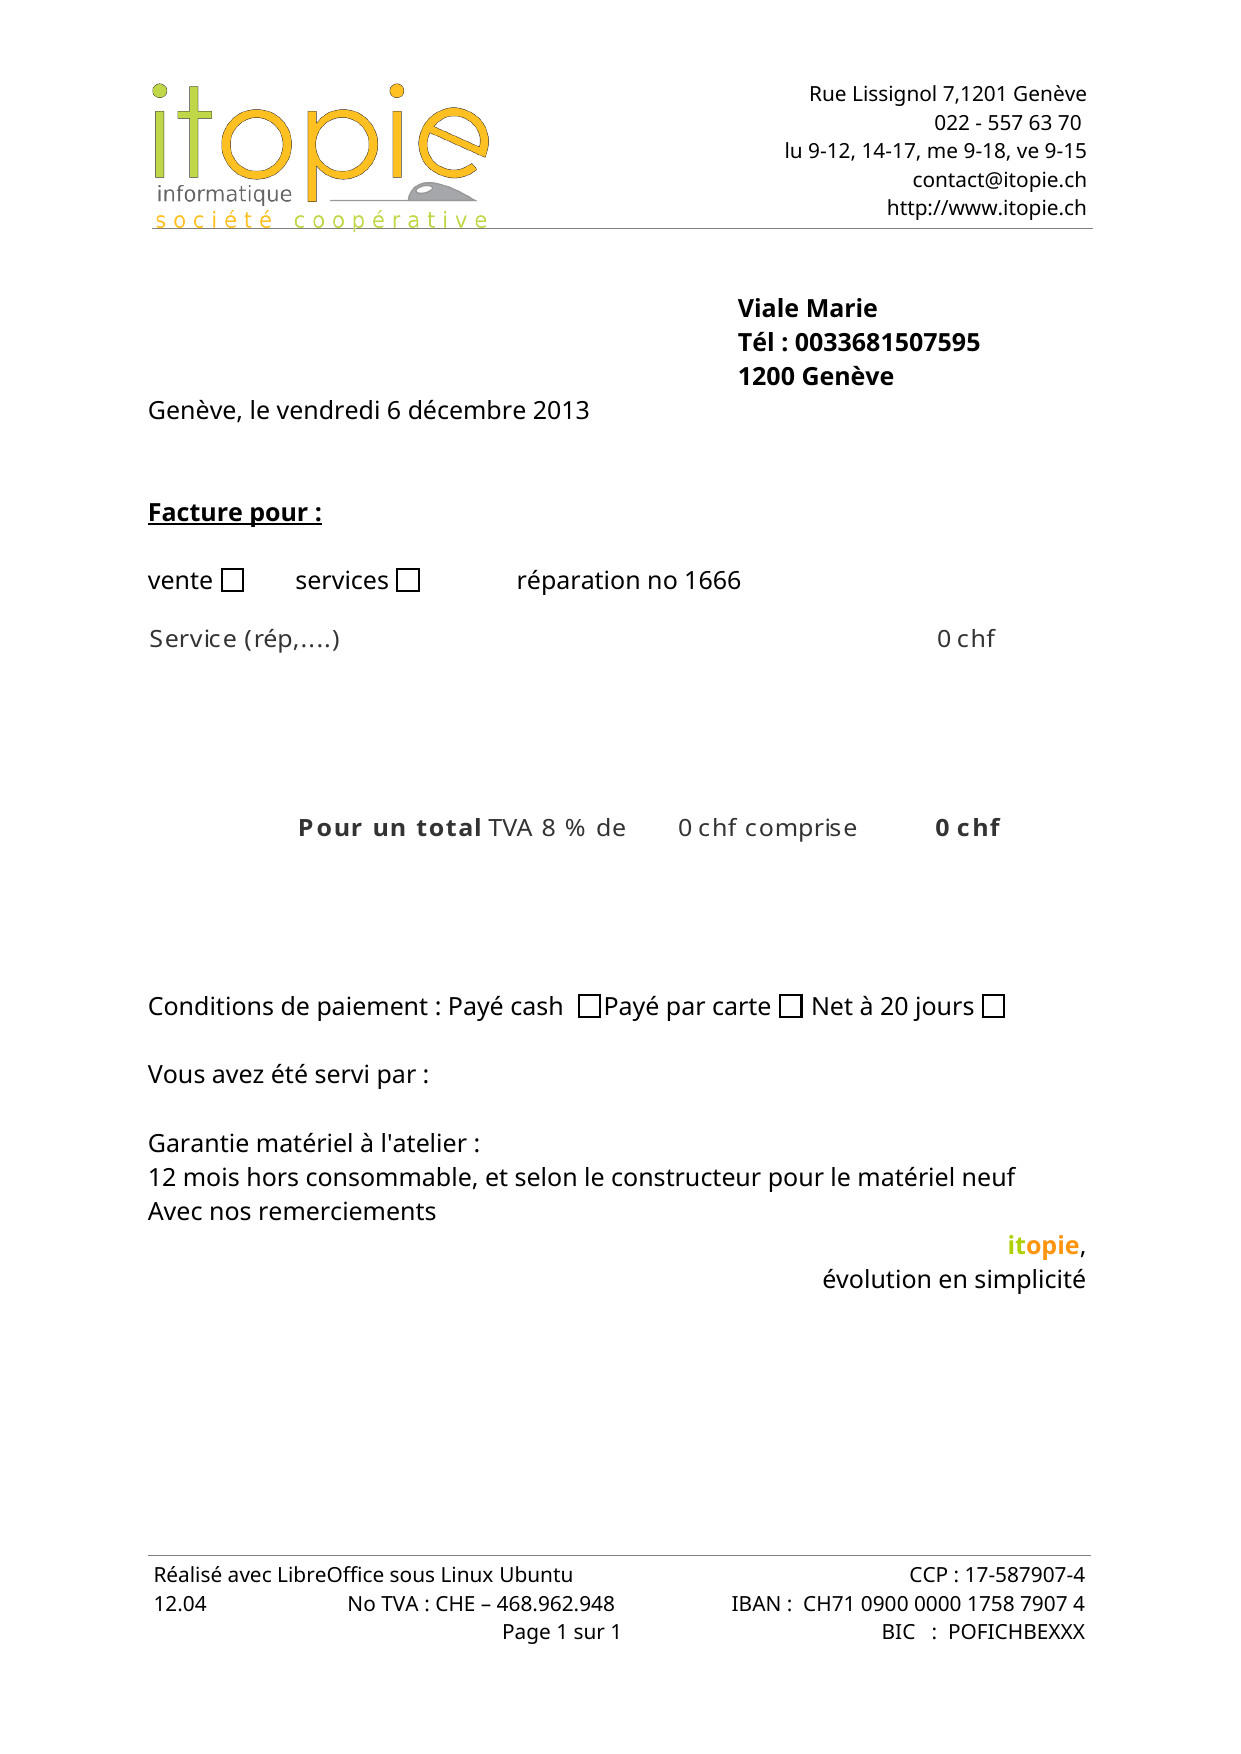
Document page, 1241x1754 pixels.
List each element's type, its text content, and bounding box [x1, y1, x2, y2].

text Conditions de paiement : Payé cash Payé par carte Net à 20 jours [148, 989, 1093, 1023]
text Viale Marie [148, 290, 1093, 324]
text 12 mois hors consommable, et selon le constructeur pour le matériel neuf [148, 1159, 1093, 1193]
text itopie, [148, 1227, 1093, 1262]
text Facture pour : [148, 495, 1093, 529]
text Garantie matériel à l'atelier : [148, 1125, 1093, 1159]
text vente services réparation no 1666 [148, 563, 1093, 597]
text Avec nos remerciements [148, 1193, 1093, 1227]
text Tél : 0033681507595 [148, 324, 1093, 358]
text Genève, le vendredi 6 décembre 2013 [148, 392, 1093, 427]
picture [138, 72, 500, 244]
text évolution en simplicité [148, 1262, 1093, 1296]
text Vous avez été servi par : [148, 1057, 1093, 1091]
text 1200 Genève [148, 358, 1093, 392]
